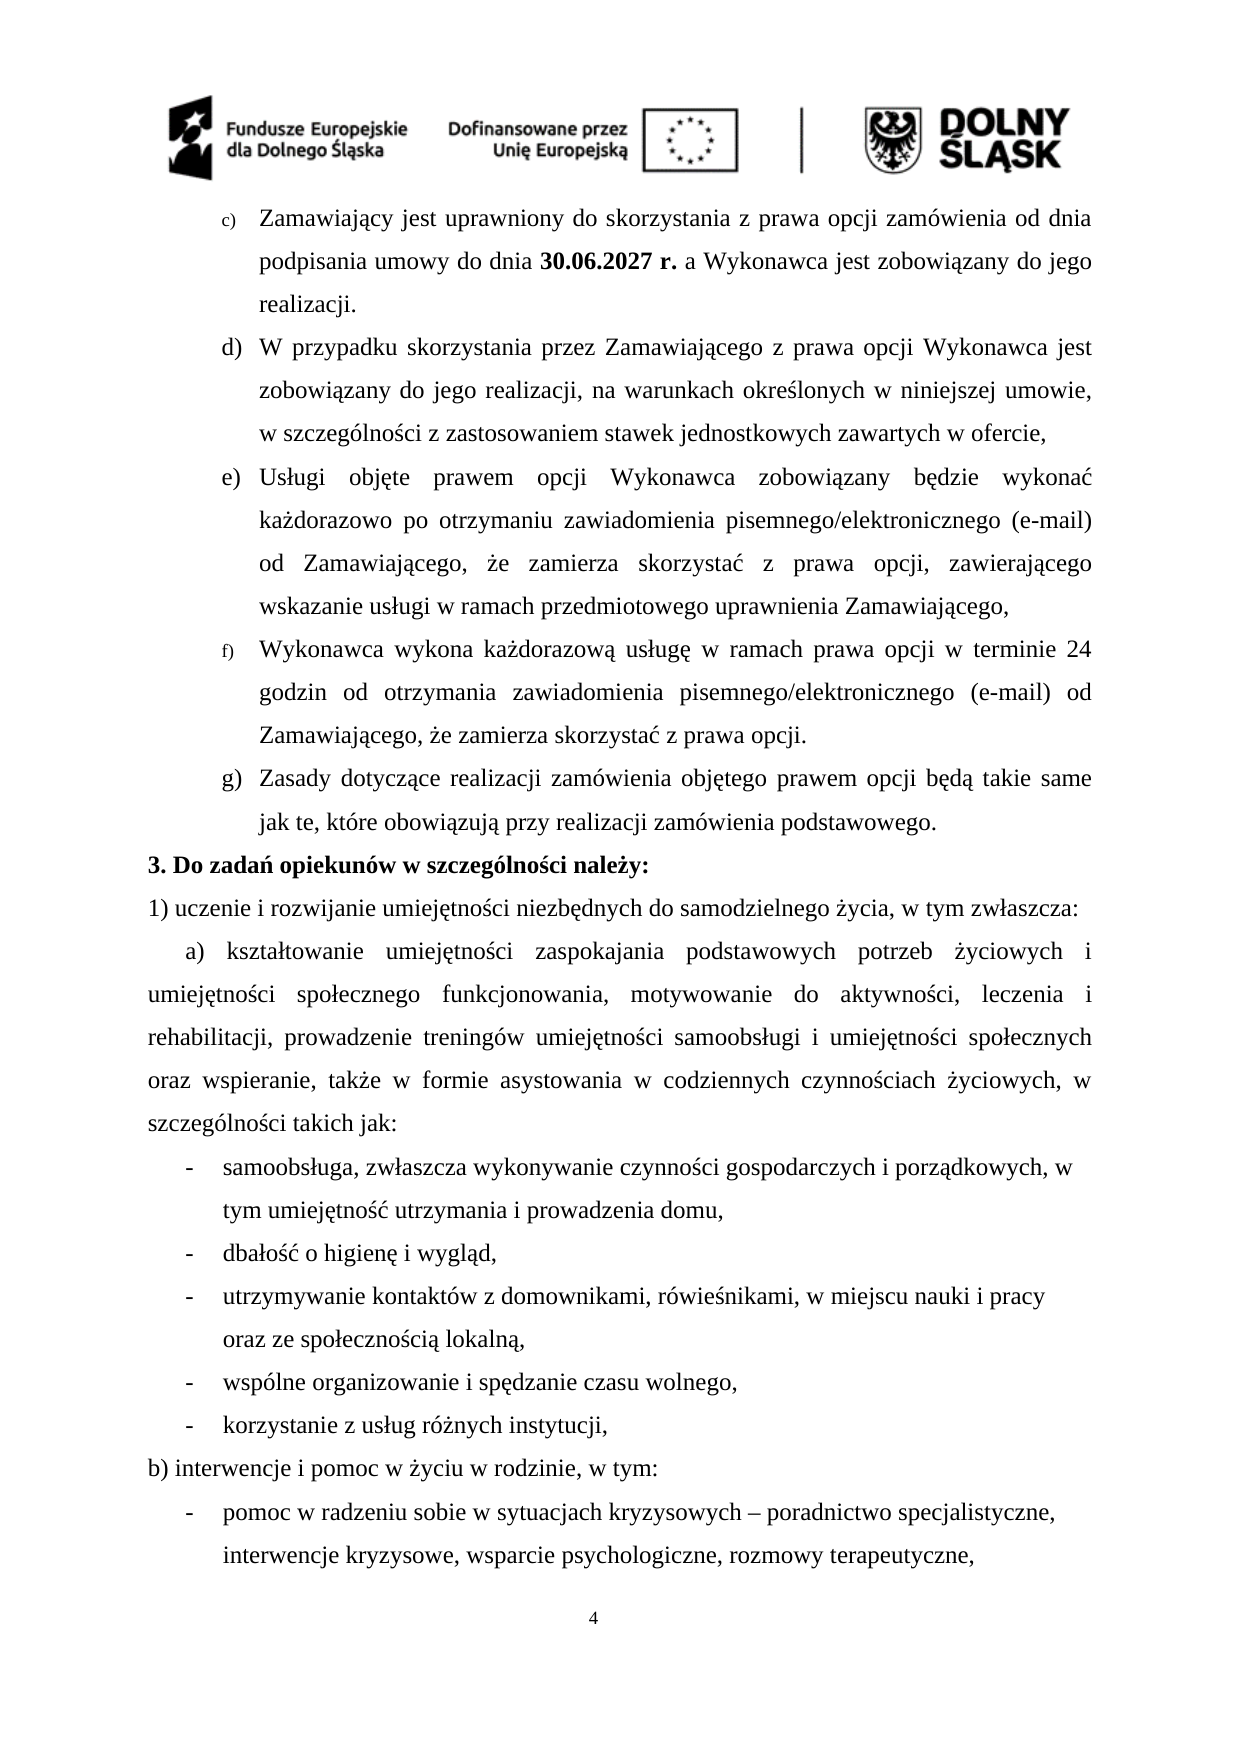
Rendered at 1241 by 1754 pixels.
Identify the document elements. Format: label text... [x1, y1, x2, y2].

list wspólne organizowanie i spędzanie czasu wolnego, [185, 1367, 1093, 1396]
list Zasady dotyczące realizacji zamówienia objętego prawem opcji będą takie same jak te, które obowiązują przy realizacji zamówienia podstawowego. [221, 763, 1093, 835]
list W przypadku skorzystania przez Zamawiającego z prawa opcji Wykonawca jest zobowiązany do jego realizacji, na warunkach określonych w niniejszej umowie, w szczególności z zastosowaniem stawek jednostkowych zawartych w ofercie, [221, 332, 1093, 447]
list Usługi objęte prawem opcji Wykonawca zobowiązany będzie wykonać każdorazowo po otrzymaniu zawiadomienia pisemnego/elektronicznego (e-mail) od Zamawiającego, że zamierza skorzystać z prawa opcji, zawierającego wskazanie usługi w ramach przedmiotowego uprawnienia Zamawiającego, [221, 462, 1093, 620]
list utrzymywanie kontaktów z domownikami, rówieśnikami, w miejscu nauki i pracy oraz ze społecznością lokalną, [185, 1281, 1093, 1353]
text 1) uczenie i rozwijanie umiejętności niezbędnych do samodzielnego życia, w tym zwłaszcza: [148, 893, 1093, 922]
list Wykonawca wykona każdorazową usługę w ramach prawa opcji w terminie 24 godzin od otrzymania zawiadomienia pisemnego/elektronicznego (e-mail) od Zamawiającego, że zamierza skorzystać z prawa opcji. [221, 634, 1093, 749]
list Zamawiający jest uprawniony do skorzystania z prawa opcji zamówienia od dnia podpisania umowy do dnia 30.06.2027 r. a Wykonawca jest zobowiązany do jego realizacji. [221, 203, 1093, 318]
text 3. Do zadań opiekunów w szczególności należy: [148, 850, 1093, 878]
list korzystanie z usług różnych instytucji, [185, 1410, 1093, 1439]
text b) interwencje i pomoc w życiu w rodzinie, w tym: [148, 1453, 1093, 1482]
list samoobsługa, zwłaszcza wykonywanie czynności gospodarczych i porządkowych, w tym umiejętność utrzymania i prowadzenia domu, [185, 1152, 1093, 1223]
list dbałość o higienę i wygląd, [185, 1238, 1093, 1267]
text a) kształtowanie umiejętności zaspokajania podstawowych potrzeb życiowych i umiejętności społecznego funkcjonowania, motywowanie do aktywności, leczenia i rehabilitacji, prowadzenie treningów umiejętności samoobsługi i umiejętności społecznych oraz wspieranie, także w formie asystowania w codziennych czynnościach życiowych, w szczególności takich jak: [148, 936, 1093, 1137]
list pomoc w radzeniu sobie w sytuacjach kryzysowych – poradnictwo specjalistyczne, interwencje kryzysowe, wsparcie psychologiczne, rozmowy terapeutyczne, [185, 1497, 1093, 1568]
